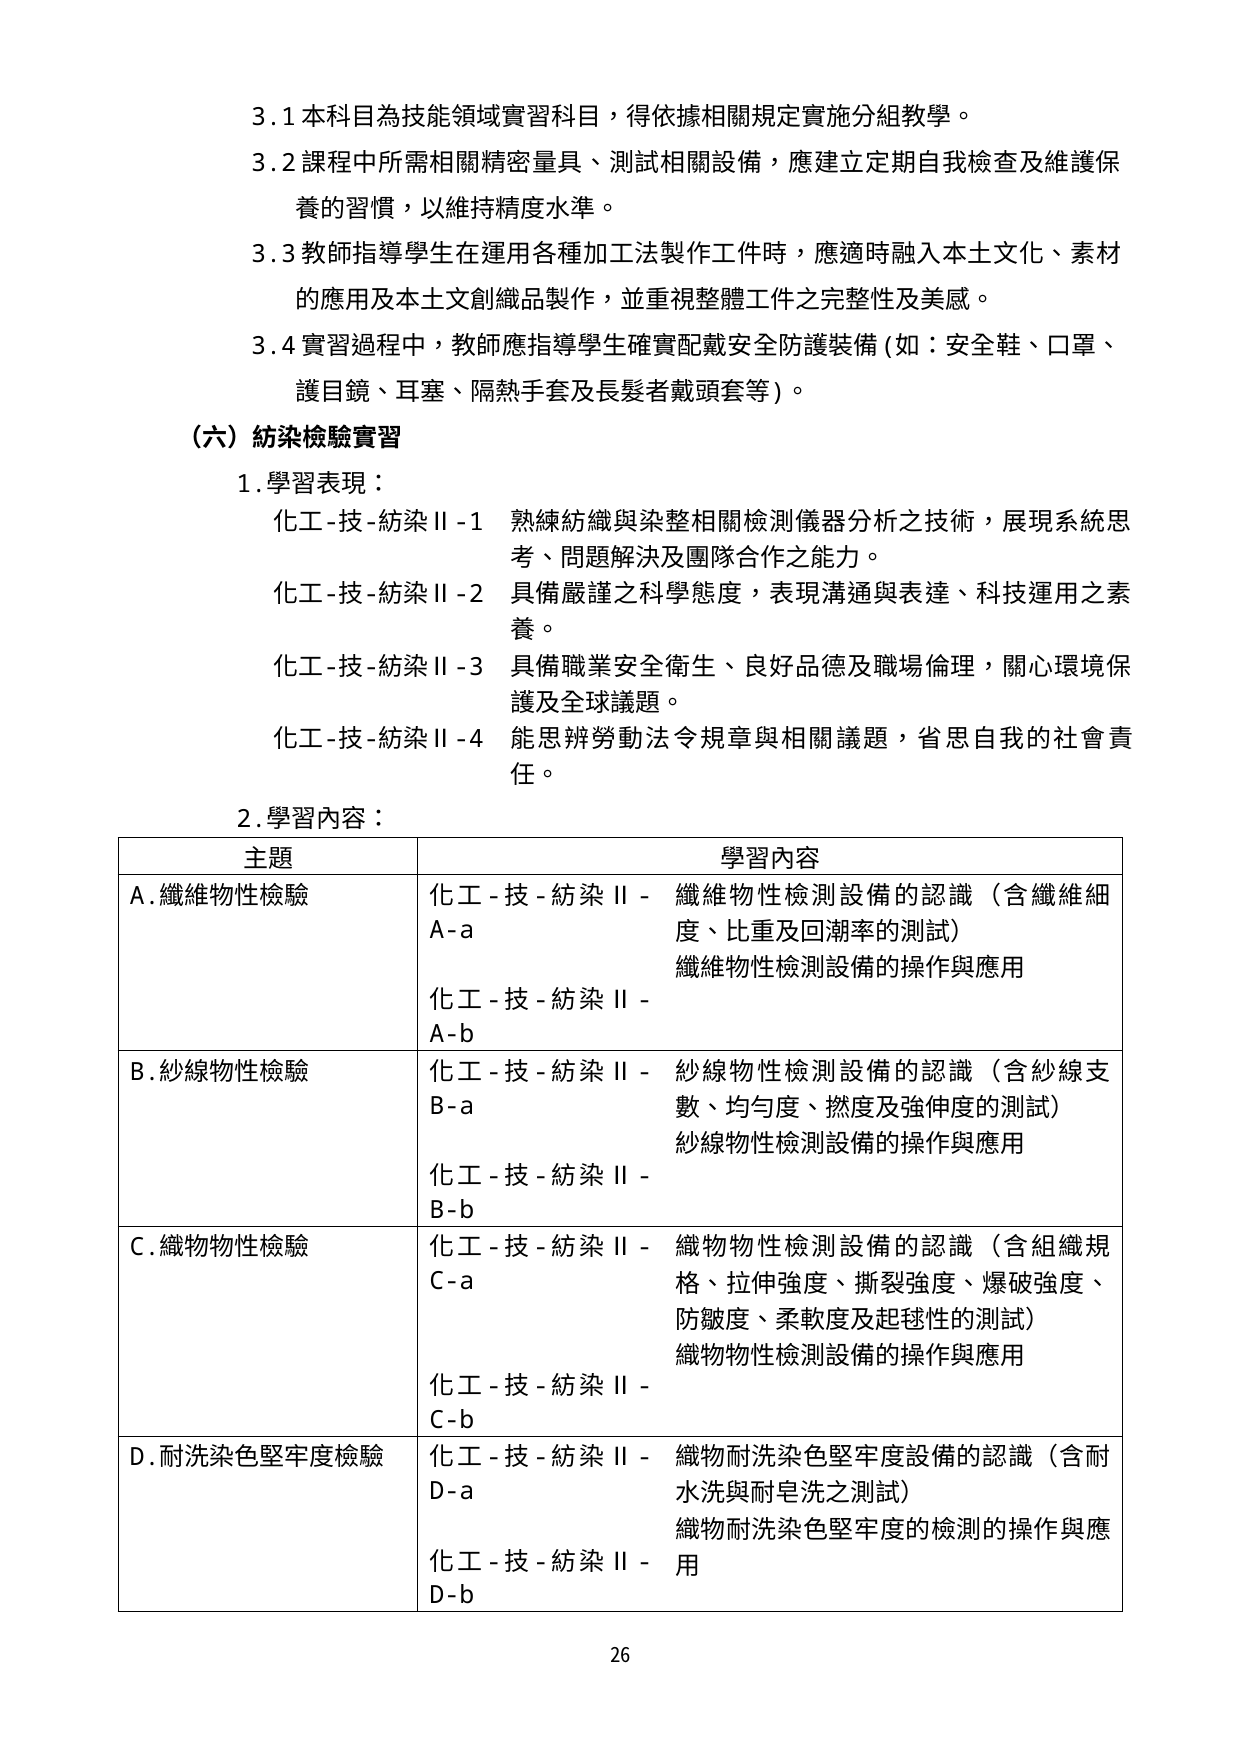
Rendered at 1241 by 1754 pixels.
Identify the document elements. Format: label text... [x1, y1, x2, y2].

table_cell 具備職業安全衛生、良好品德及職場倫理，關心環境保護及全球議題。 [499, 646, 1144, 719]
table_cell 化工-技-紡染Ⅱ-C-a 化工-技-紡染Ⅱ-C-b [418, 1227, 663, 1436]
text 3.4實習過程中，教師應指導學生確實配戴安全防護裝備(如：安全鞋、口罩、護目鏡、耳塞、隔熱手套及長髮者戴頭套等)。 [251, 318, 1122, 409]
table_cell 紗線物性檢測設備的認識（含紗線支數、均勻度、撚度及強伸度的測試） 紗線物性檢測設備的操作與應用 [664, 1051, 1122, 1226]
table_cell 化工-技-紡染Ⅱ-4 [262, 719, 498, 791]
table_cell 織物耐洗染色堅牢度設備的認識（含耐水洗與耐皂洗之測試） 織物耐洗染色堅牢度的檢測的操作與應用 [664, 1437, 1122, 1611]
text 1.學習表現： [169, 455, 1122, 501]
table_cell 化工-技-紡染Ⅱ-B-a 化工-技-紡染Ⅱ-B-b [418, 1051, 663, 1226]
table_cell B.紗線物性檢驗 [119, 1051, 417, 1226]
table_header 主題 [119, 838, 417, 874]
table_cell 織物物性檢測設備的認識（含組織規格、拉伸強度、撕裂強度、爆破強度、防皺度、柔軟度及起毬性的測試） 織物物性檢測設備的操作與應用 [664, 1227, 1122, 1436]
text （六）紡染檢驗實習 [169, 409, 1122, 455]
table_cell 化工-技-紡染Ⅱ-3 [262, 646, 498, 719]
text 3.2課程中所需相關精密量具、測試相關設備，應建立定期自我檢查及維護保養的習慣，以維持精度水準。 [251, 134, 1122, 226]
text 2.學習內容： [169, 791, 1122, 837]
text 3.1本科目為技能領域實習科目，得依據相關規定實施分組教學。 [251, 89, 1122, 134]
table_cell 具備嚴謹之科學態度，表現溝通與表達、科技運用之素養。 [499, 574, 1144, 646]
table_cell 化工-技-紡染Ⅱ-2 [262, 574, 498, 646]
table_header 化工-技-紡染Ⅱ-1 [262, 501, 498, 574]
text 3.3教師指導學生在運用各種加工法製作工件時，應適時融入本土文化、素材的應用及本土文創織品製作，並重視整體工件之完整性及美感。 [251, 226, 1122, 318]
table_cell C.織物物性檢驗 [119, 1227, 417, 1436]
table_cell 纖維物性檢測設備的認識（含纖維細度、比重及回潮率的測試） 纖維物性檢測設備的操作與應用 [664, 875, 1122, 1050]
table_header 學習內容 [418, 838, 1122, 874]
table_cell A.纖維物性檢驗 [119, 875, 417, 1050]
table_cell D.耐洗染色堅牢度檢驗 [119, 1437, 417, 1611]
table_cell 化工-技-紡染Ⅱ-D-a 化工-技-紡染Ⅱ-D-b [418, 1437, 663, 1611]
table_header 熟練紡織與染整相關檢測儀器分析之技術，展現系統思考、問題解決及團隊合作之能力。 [499, 501, 1144, 574]
table_cell 能思辨勞動法令規章與相關議題，省思自我的社會責任。 [499, 719, 1144, 791]
table_cell 化工-技-紡染Ⅱ-A-a 化工-技-紡染Ⅱ-A-b [418, 875, 663, 1050]
